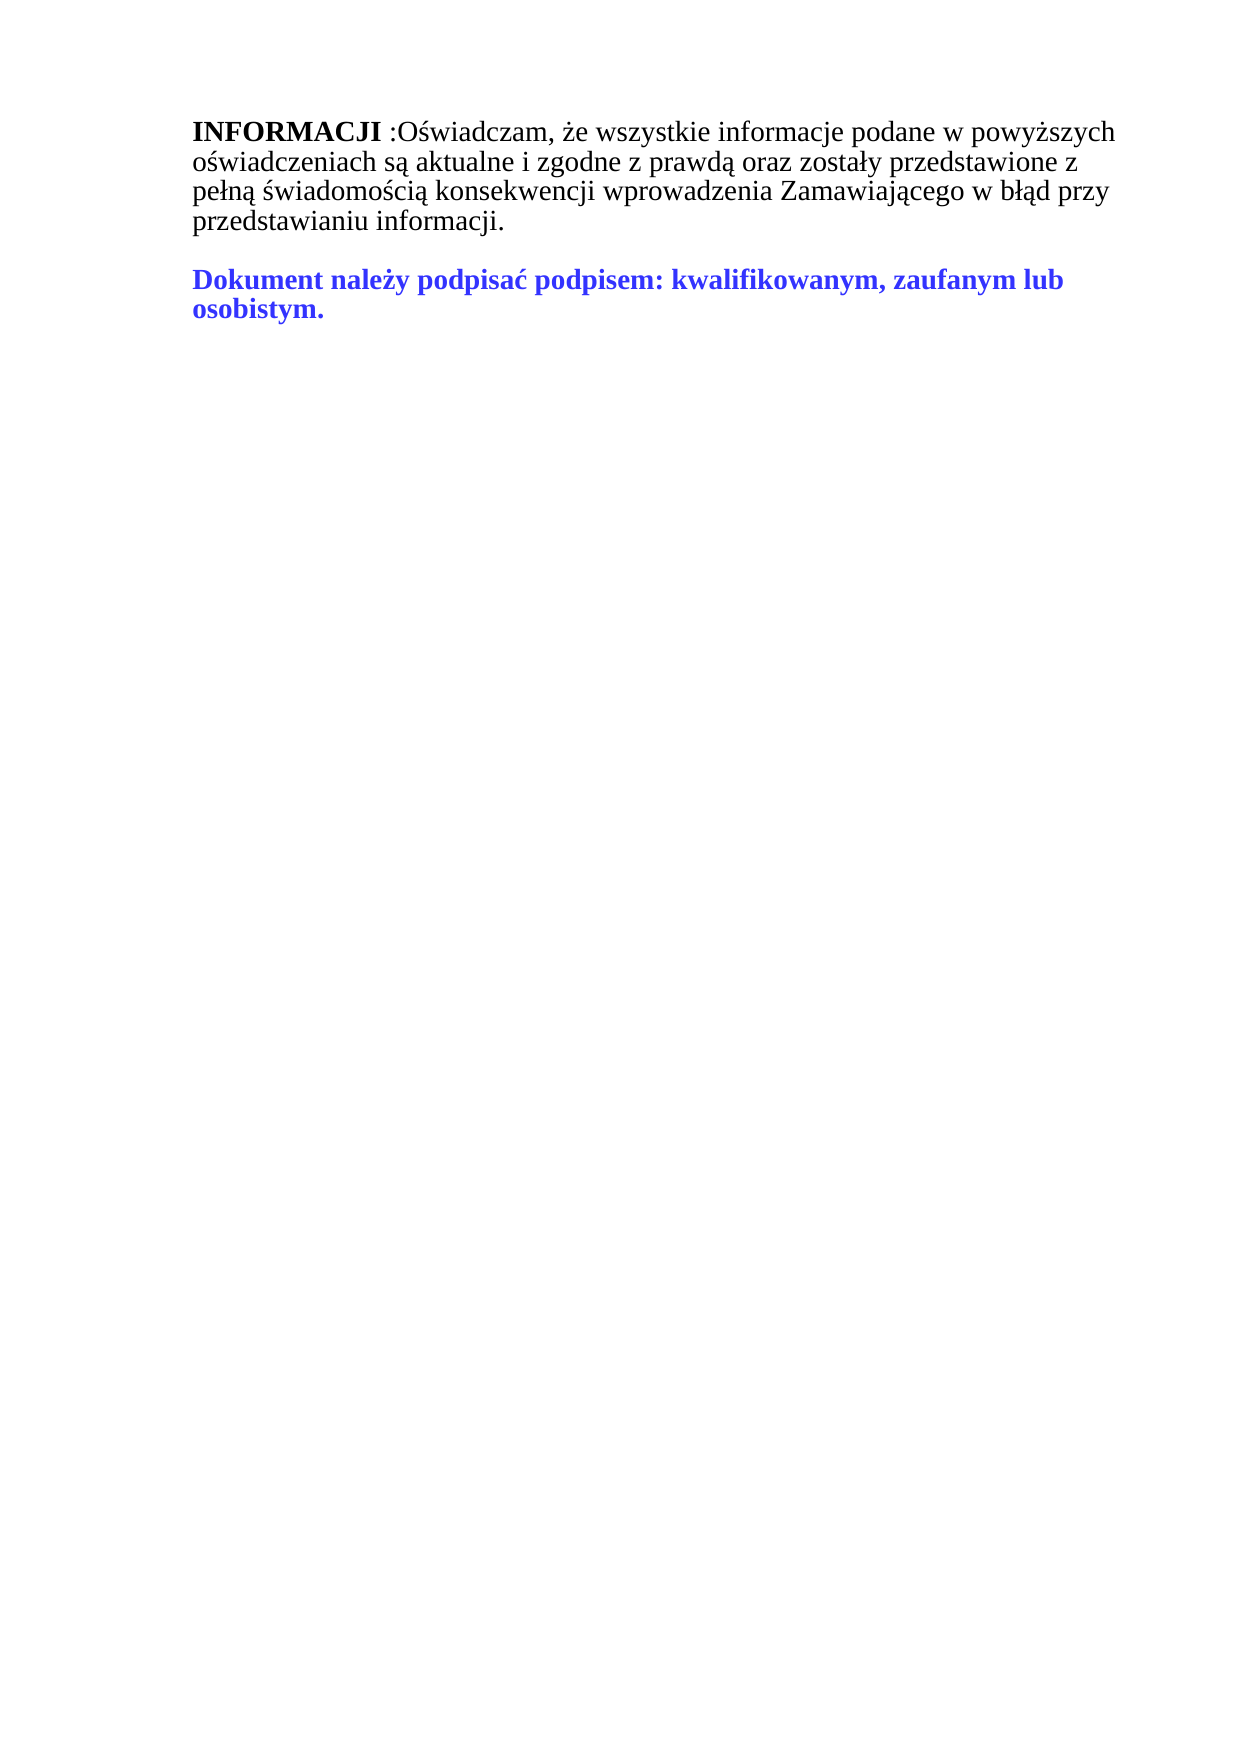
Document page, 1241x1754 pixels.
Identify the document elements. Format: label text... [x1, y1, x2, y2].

list INFORMACJI :Oświadczam, że wszystkie informacje podane w powyższych oświadczeniach są aktualne i zgodne z prawdą oraz zostały przedstawione z pełną świadomością konsekwencji wprowadzenia Zamawiającego w błąd przy przedstawianiu informacji. [162, 118, 1122, 236]
list Dokument należy podpisać podpisem: kwalifikowanym, zaufanym lub osobistym. [162, 266, 1122, 324]
